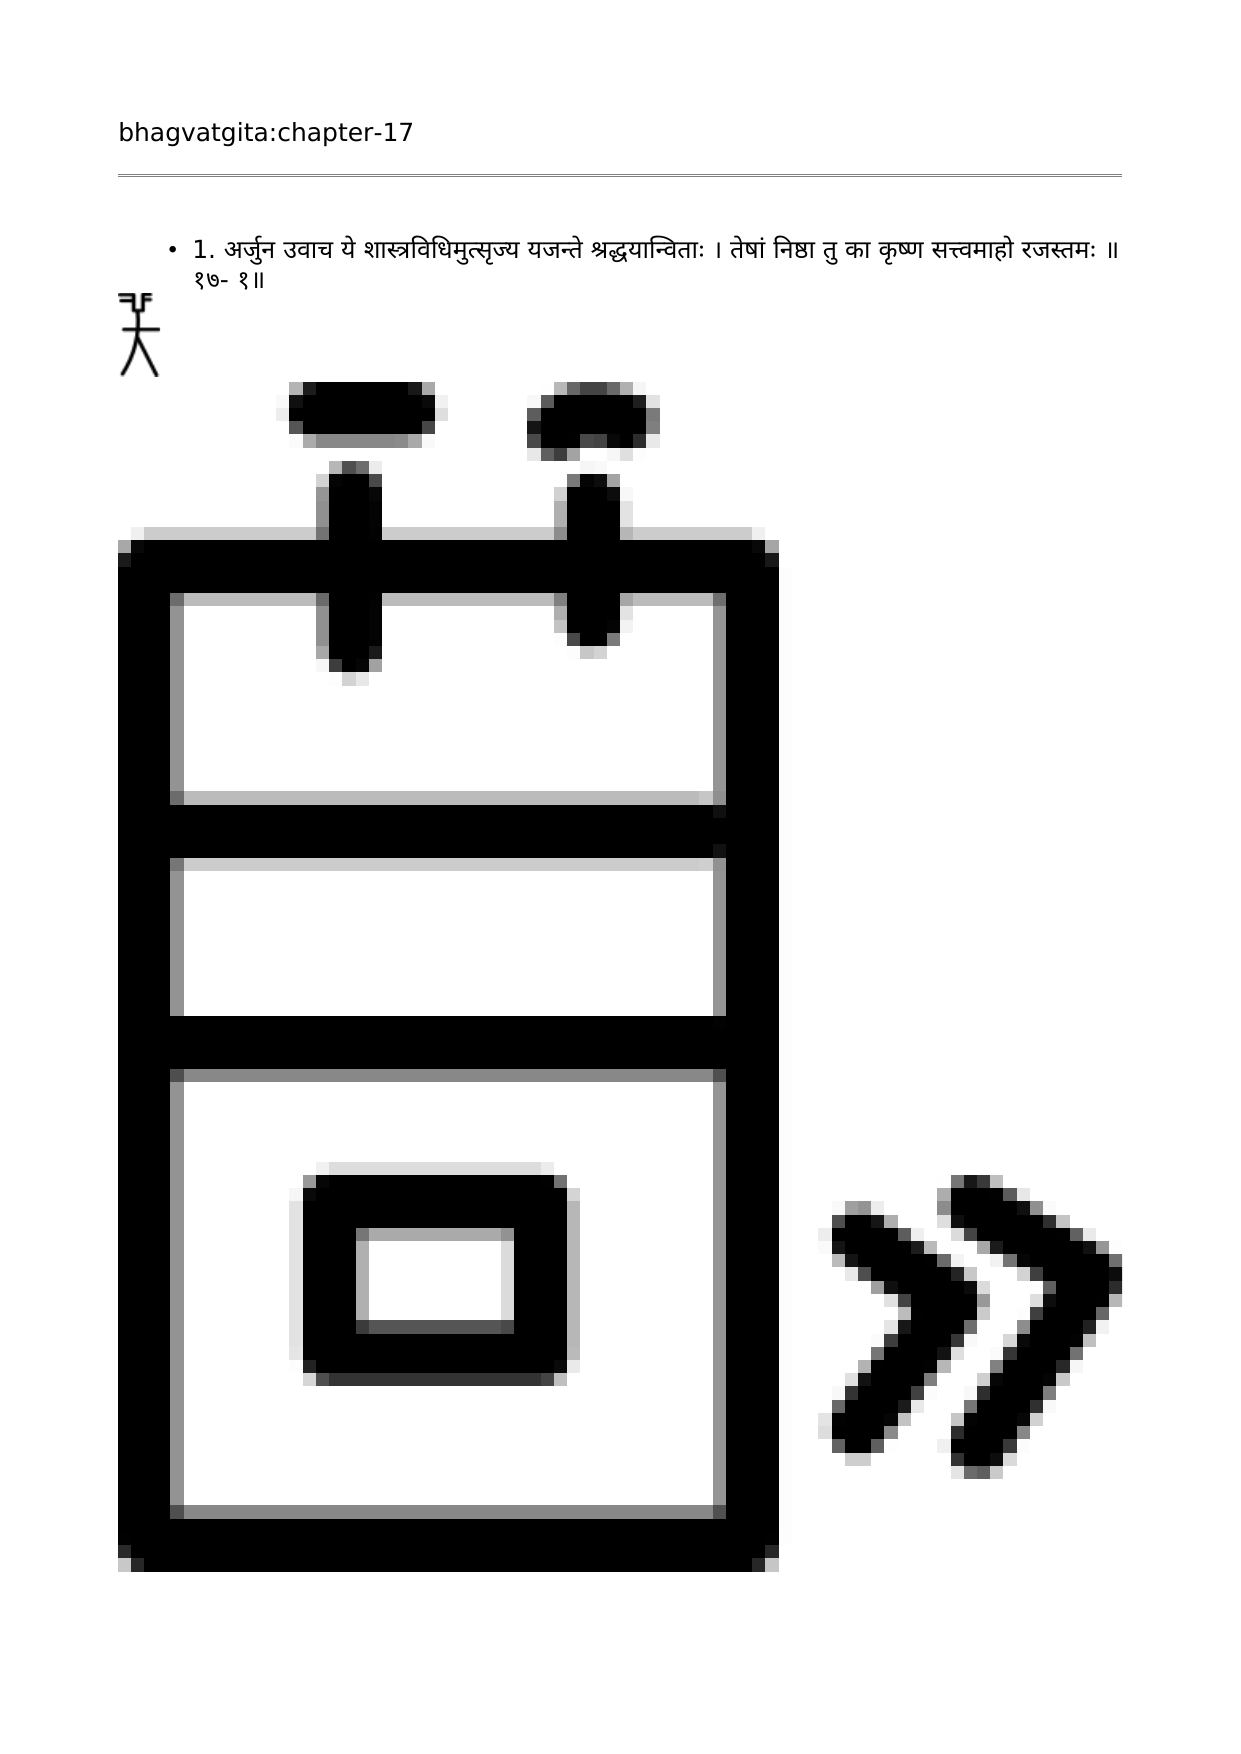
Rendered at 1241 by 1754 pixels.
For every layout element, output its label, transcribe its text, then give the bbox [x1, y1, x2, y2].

text bhagvatgita:chapter-17 [118, 118, 1122, 147]
picture [118, 382, 1123, 1572]
picture [118, 293, 161, 377]
list 1. अर्जुन उवाच ये शास्त्रविधिमुत्सृज्य यजन्ते श्रद्धयान्विताः । तेषां निष्ठा तु का कृष्ण सत्त्वमाहो रजस्तमः ॥१७- १॥ [177, 236, 1122, 294]
